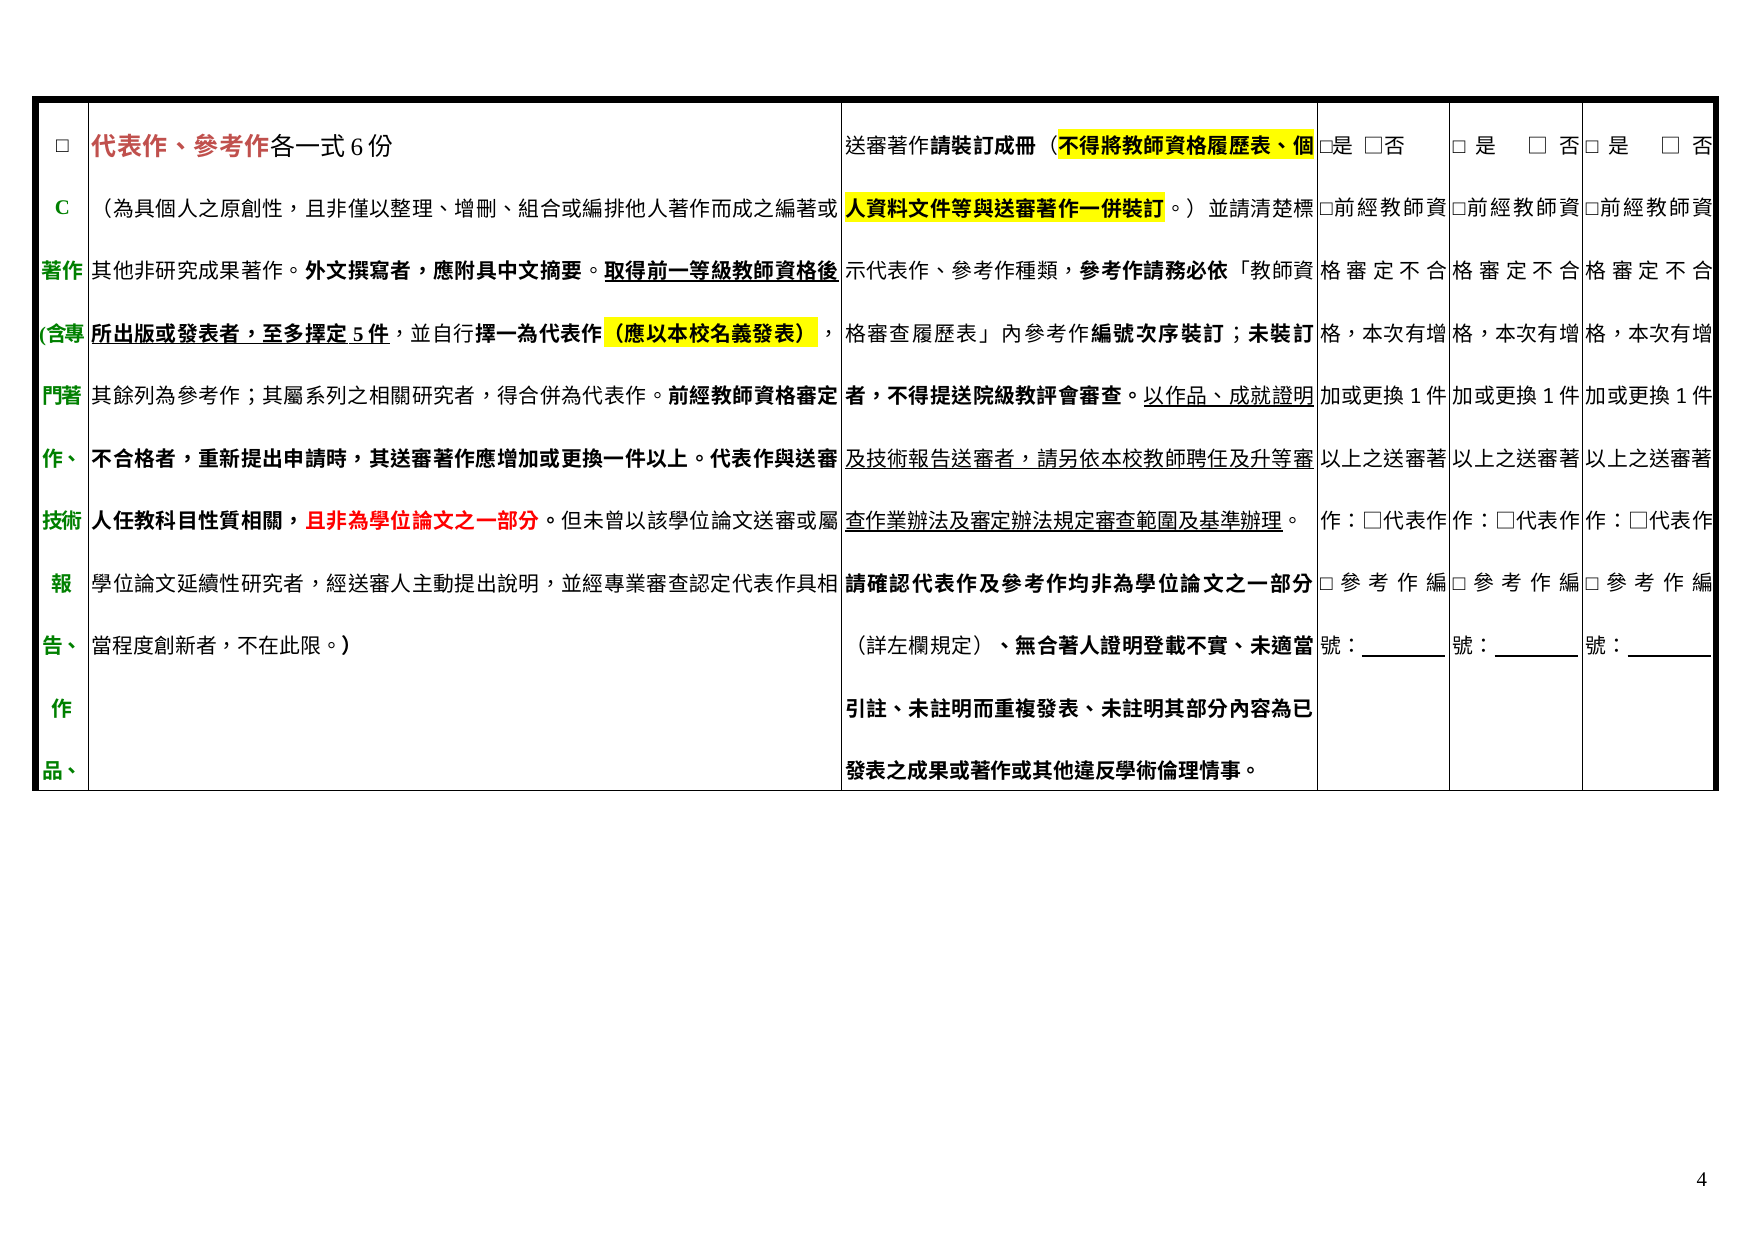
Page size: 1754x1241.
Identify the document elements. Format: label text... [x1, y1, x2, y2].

table_cell 代表作、參考作各一式6份 （為具個人之原創性，且非僅以整理、增刪、組合或編排他人著作而成之編著或其他非研究成果著作。外文撰寫者，應附具中文摘要。取得前一等級教師資格後所出版或發表者，至多擇定5件，並自行擇一為代表作（應以本校名義發表），其餘列為參考作；其屬系列之相關研究者，得合併為代表作。前經教師資格審定不合格者，重新提出申請時，其送審著作應增加或更換一件以上。代表作與送審人任教科目性質相關，且非為學位論文之一部分。但未曾以該學位論文送審或屬學位論文延續性研究者，經送審人主動提出說明，並經專業審查認定代表作具相當程度創新者，不在此限。） [89, 103, 841, 790]
table_cell □是 □否 □前經教師資格審定不合格，本次有增加或更換1件以上之送審著作：□代表作 □參考作編號： [1583, 103, 1713, 790]
table_cell □ C 著作(含專門著作、技術報告、作品、 [39, 103, 88, 790]
table_cell □是 □否 □前經教師資格審定不合格，本次有增加或更換1件以上之送審著作：□代表作 □參考作編號： [1450, 103, 1582, 790]
table_cell □是 □否 □前經教師資格審定不合格，本次有增加或更換1件以上之送審著作：□代表作 □參考作編號： [1318, 103, 1449, 790]
table_cell 送審著作請裝訂成冊（不得將教師資格履歷表、個人資料文件等與送審著作一併裝訂。）並請清楚標示代表作、參考作種類，參考作請務必依「教師資格審查履歷表」內參考作編號次序裝訂；未裝訂者，不得提送院級教評會審查。以作品、成就證明及技術報告送審者，請另依本校教師聘任及升等審查作業辦法及審定辦法規定審查範圍及基準辦理。 請確認代表作及參考作均非為學位論文之一部分（詳左欄規定）、無合著人證明登載不實、未適當引註、未註明而重複發表、未註明其部分內容為已發表之成果或著作或其他違反學術倫理情事。 [842, 103, 1317, 790]
